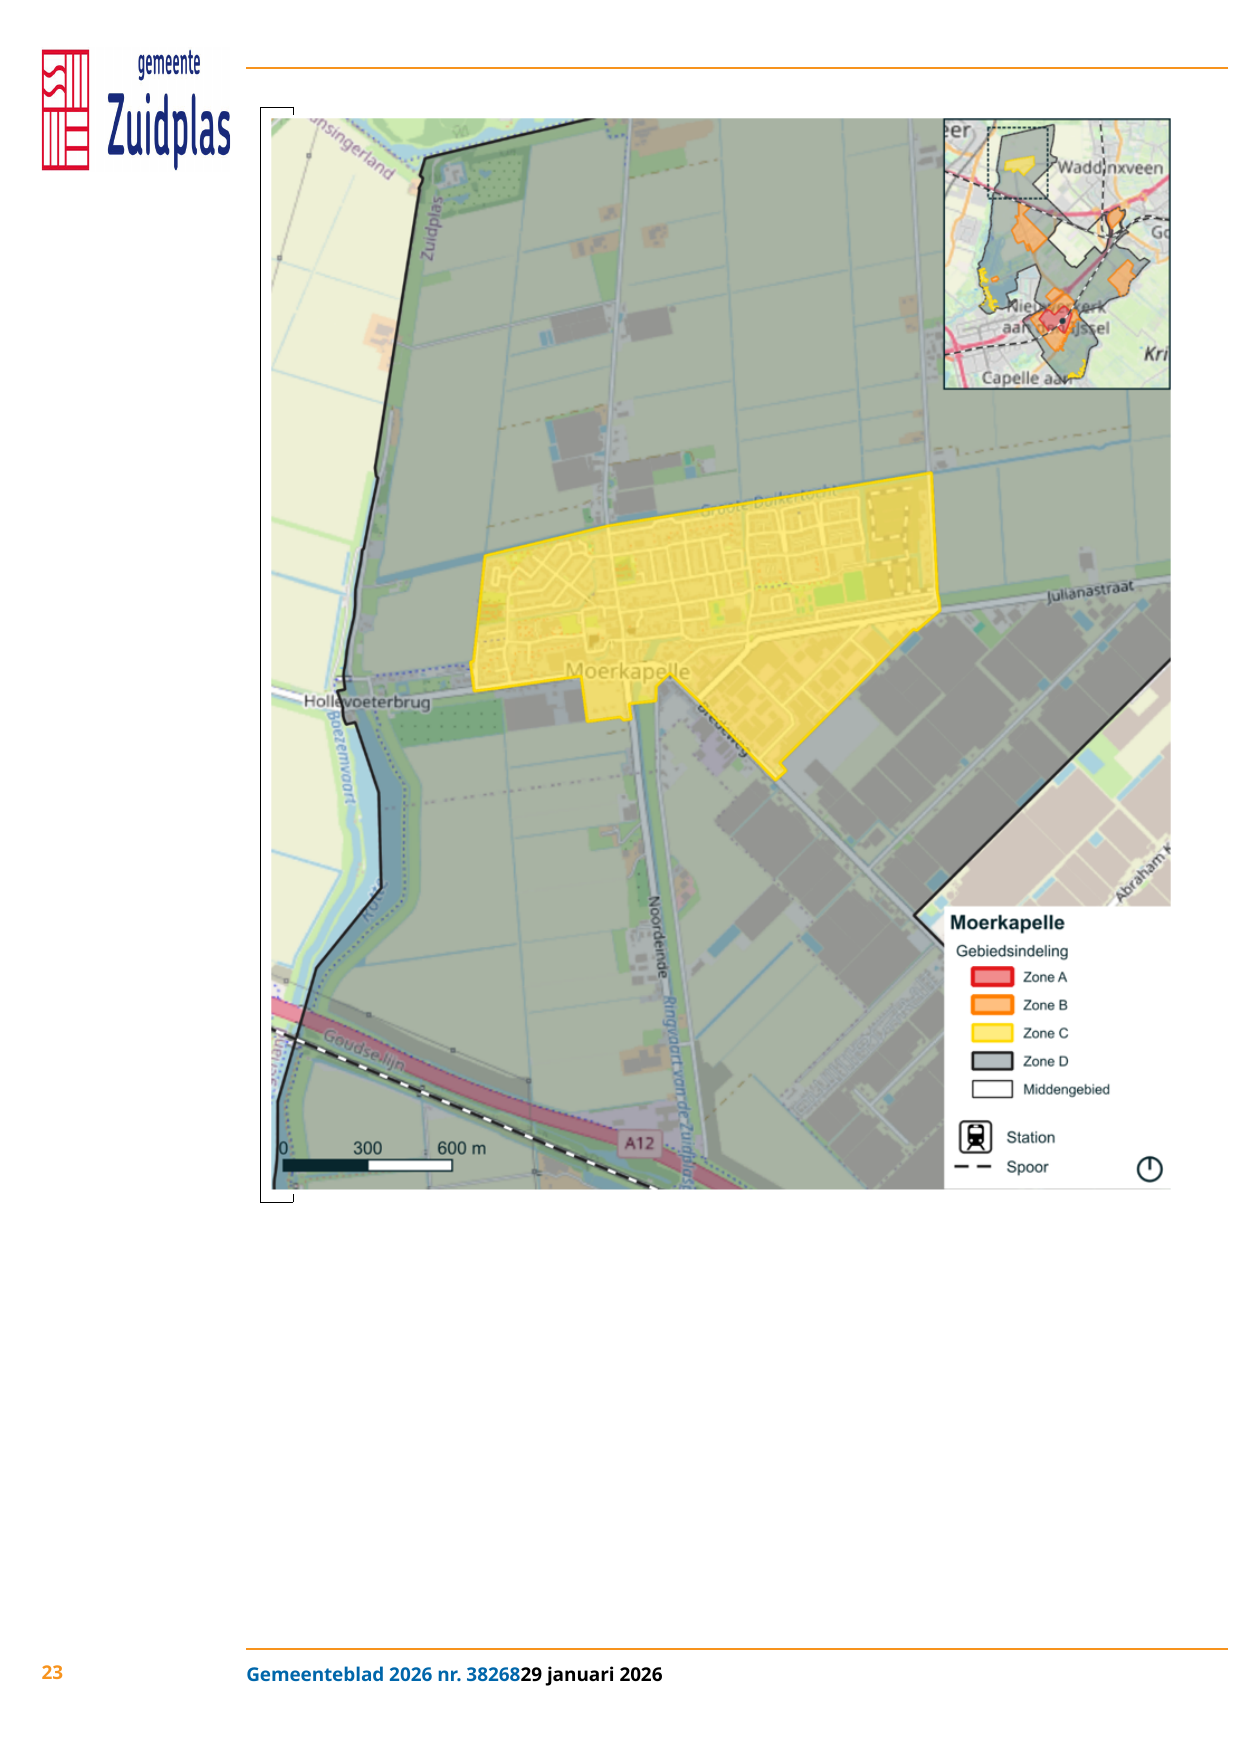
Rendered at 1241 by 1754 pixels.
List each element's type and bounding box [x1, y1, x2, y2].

picture [41, 47, 231, 172]
picture [268, 115, 1173, 1194]
